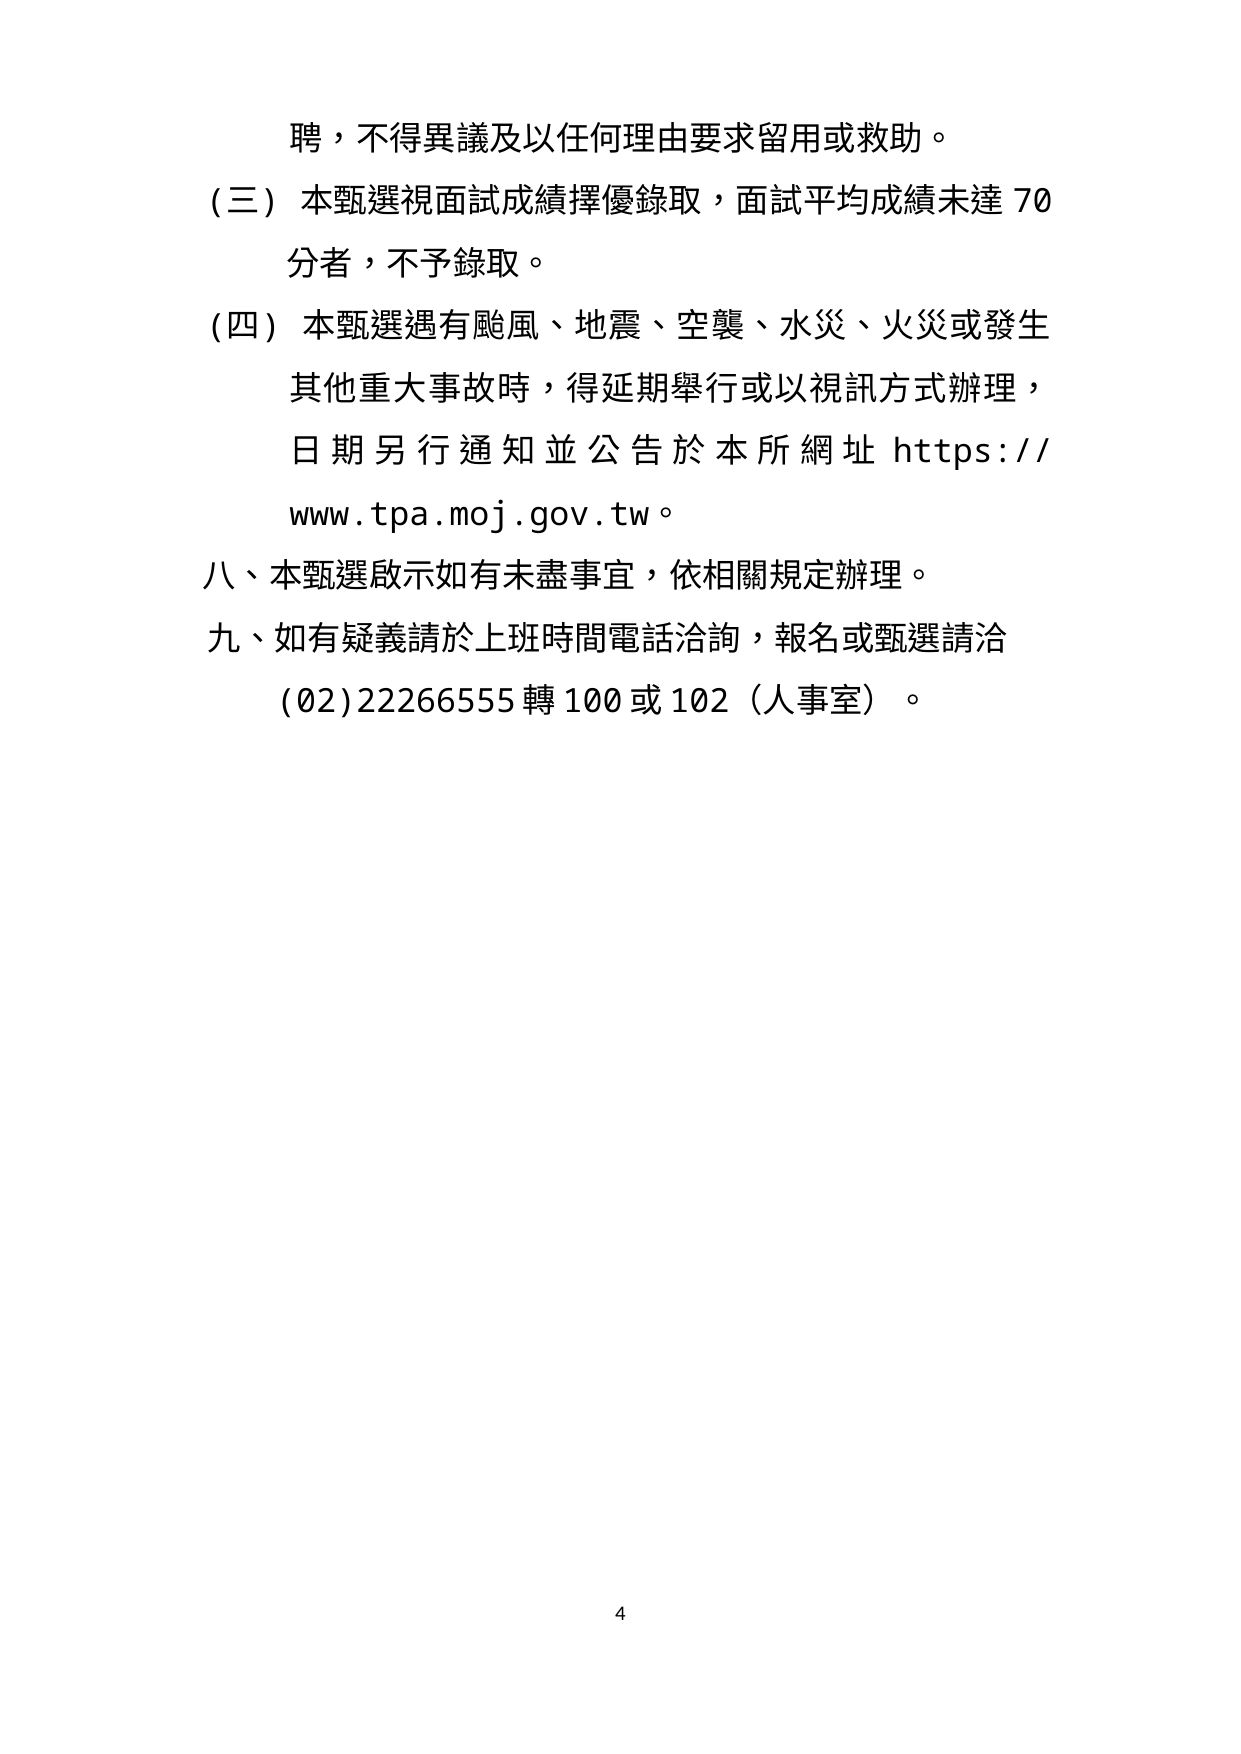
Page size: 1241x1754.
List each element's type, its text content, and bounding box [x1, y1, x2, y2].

text (三) 本甄選視面試成績擇優錄取，面試平均成績未達70分者，不予錄取。 [206, 157, 1053, 282]
text (四) 本甄選遇有颱風、地震、空襲、水災、火災或發生其他重大事故時，得延期舉行或以視訊方式辦理，日期另行通知並公告於本所網址https://www.tpa.moj.gov.tw。 [206, 282, 1053, 532]
text 九、如有疑義請於上班時間電話洽詢，報名或甄選請洽(02)22266555轉100或102（人事室）。 [187, 594, 1053, 719]
text 聘，不得異議及以任何理由要求留用或救助。 [206, 94, 1053, 157]
text 八、本甄選啟示如有未盡事宜，依相關規定辦理。 [187, 532, 1053, 594]
